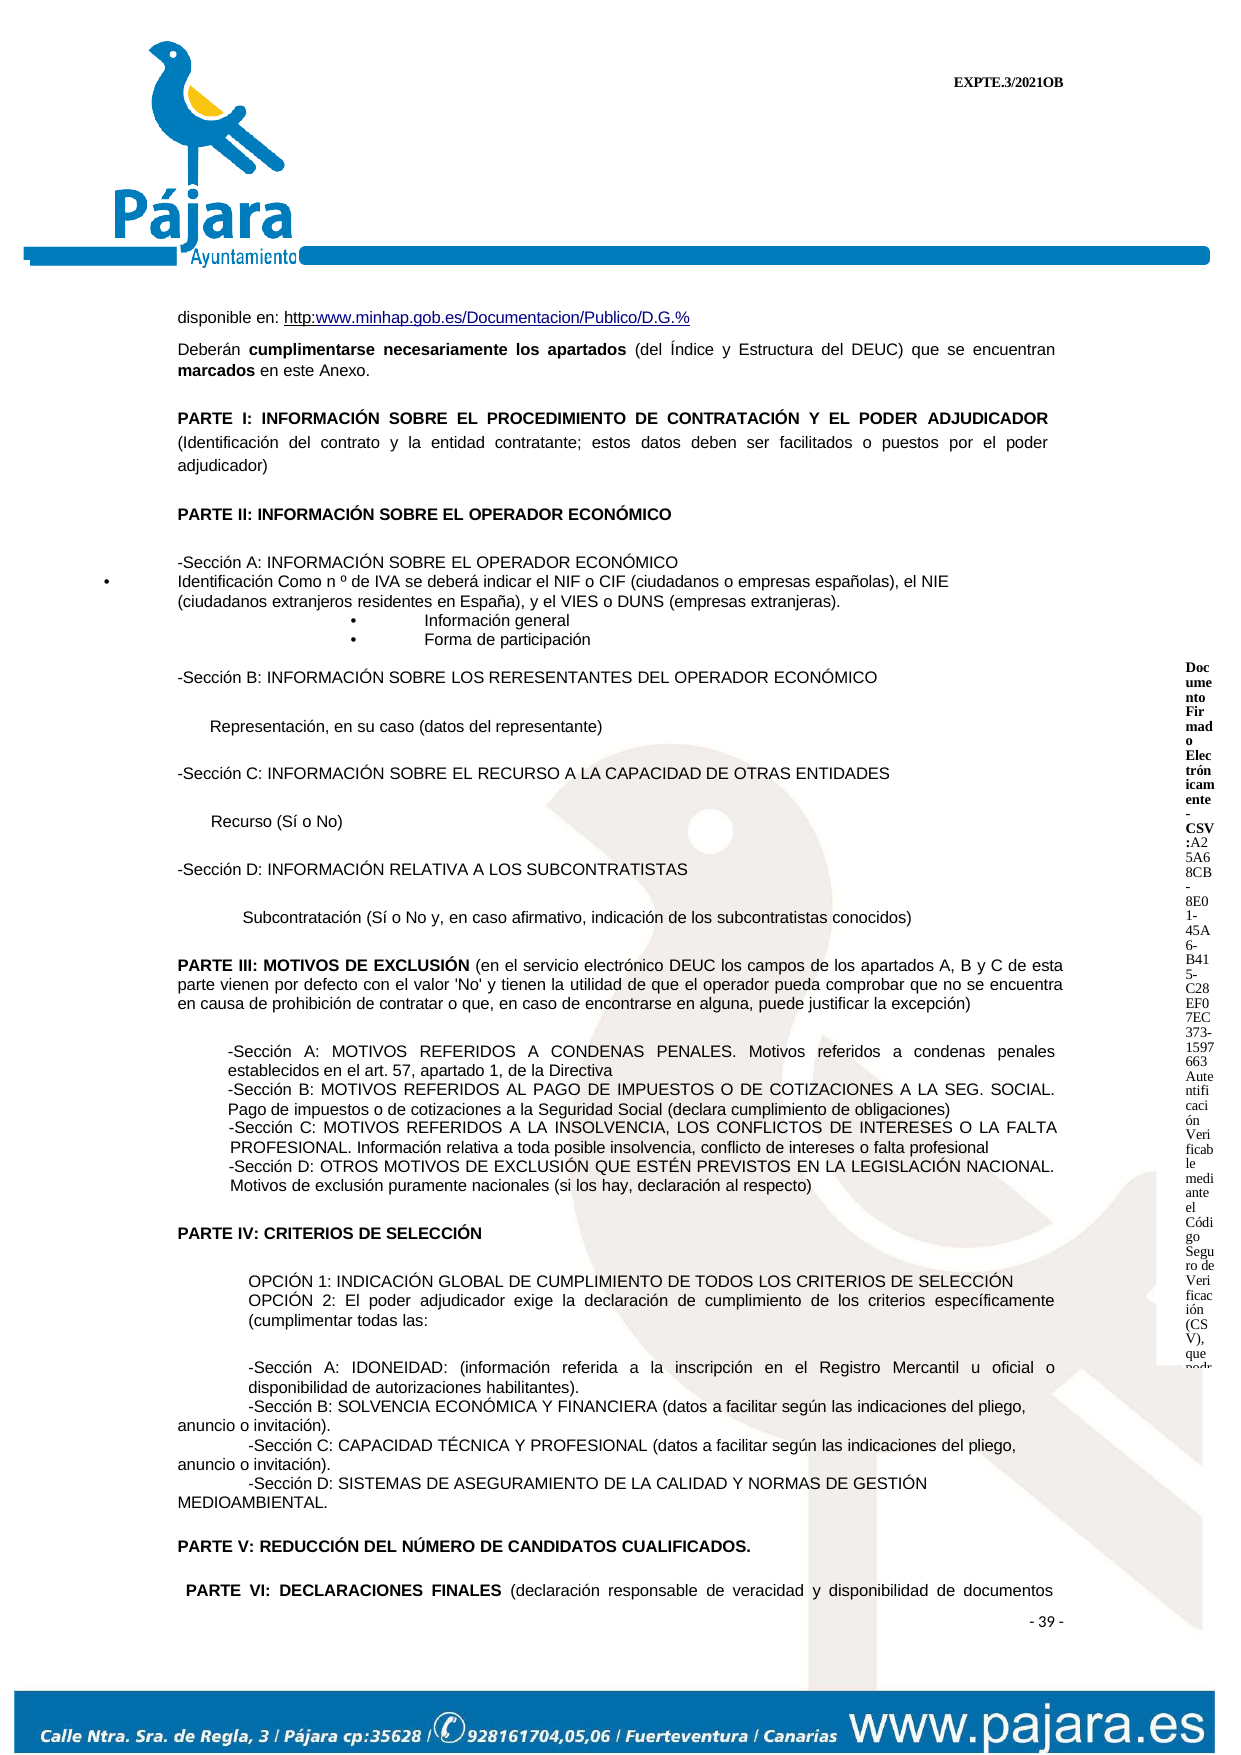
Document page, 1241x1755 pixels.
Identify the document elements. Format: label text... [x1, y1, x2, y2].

text - 39 - [4, 1611, 14, 1631]
text PARTE II: INFORMACIÓN SOBRE EL OPERADOR ECONÓMICO [177, 505, 1241, 524]
text Deberán cumplimentarse necesariamente los apartados (del Índice y Estructura del DEUC) que se encuentran [177, 340, 1241, 359]
text PARTE I: INFORMACIÓN SOBRE EL PROCEDIMIENTO DE CONTRATACIÓN Y EL PODER ADJUDICADOR [177, 409, 1241, 428]
list Forma de participación [350, 630, 1156, 649]
list Información general [350, 611, 1156, 630]
text Documento Firmado Electrónicamente - CSV:A25A68CB-8E01-45A6-B415-C28EF07EC373-1597663 Autentificación Verificable mediante el Código Seguro de Verificación (CSV), que podrá validar en https:\\sede.pajara.es [1185, 661, 1215, 1368]
text marcados en este Anexo. [177, 361, 1241, 380]
text -Sección B: INFORMACIÓN SOBRE LOS RERESENTANTES DEL OPERADOR ECONÓMICO [177, 668, 1156, 687]
text Representación, en su caso (datos del representante) [209, 716, 1156, 736]
list Identificación Como n º de IVA se deberá indicar el NIF o CIF (ciudadanos o empresas españolas), el NIE (ciudadanos extranjeros residentes en España), y el VIES o DUNS (empresas extranjeras). [103, 572, 1030, 611]
text -Sección A: INFORMACIÓN SOBRE EL OPERADOR ECONÓMICO [177, 553, 1156, 572]
text disponible en: http:www.minhap.gob.es/Documentacion/Publico/D.G.% [177, 308, 1241, 327]
text (Identificación del contrato y la entidad contratante; estos datos deben ser facilitados o puestos por el poder adjudicador) [177, 432, 1063, 475]
